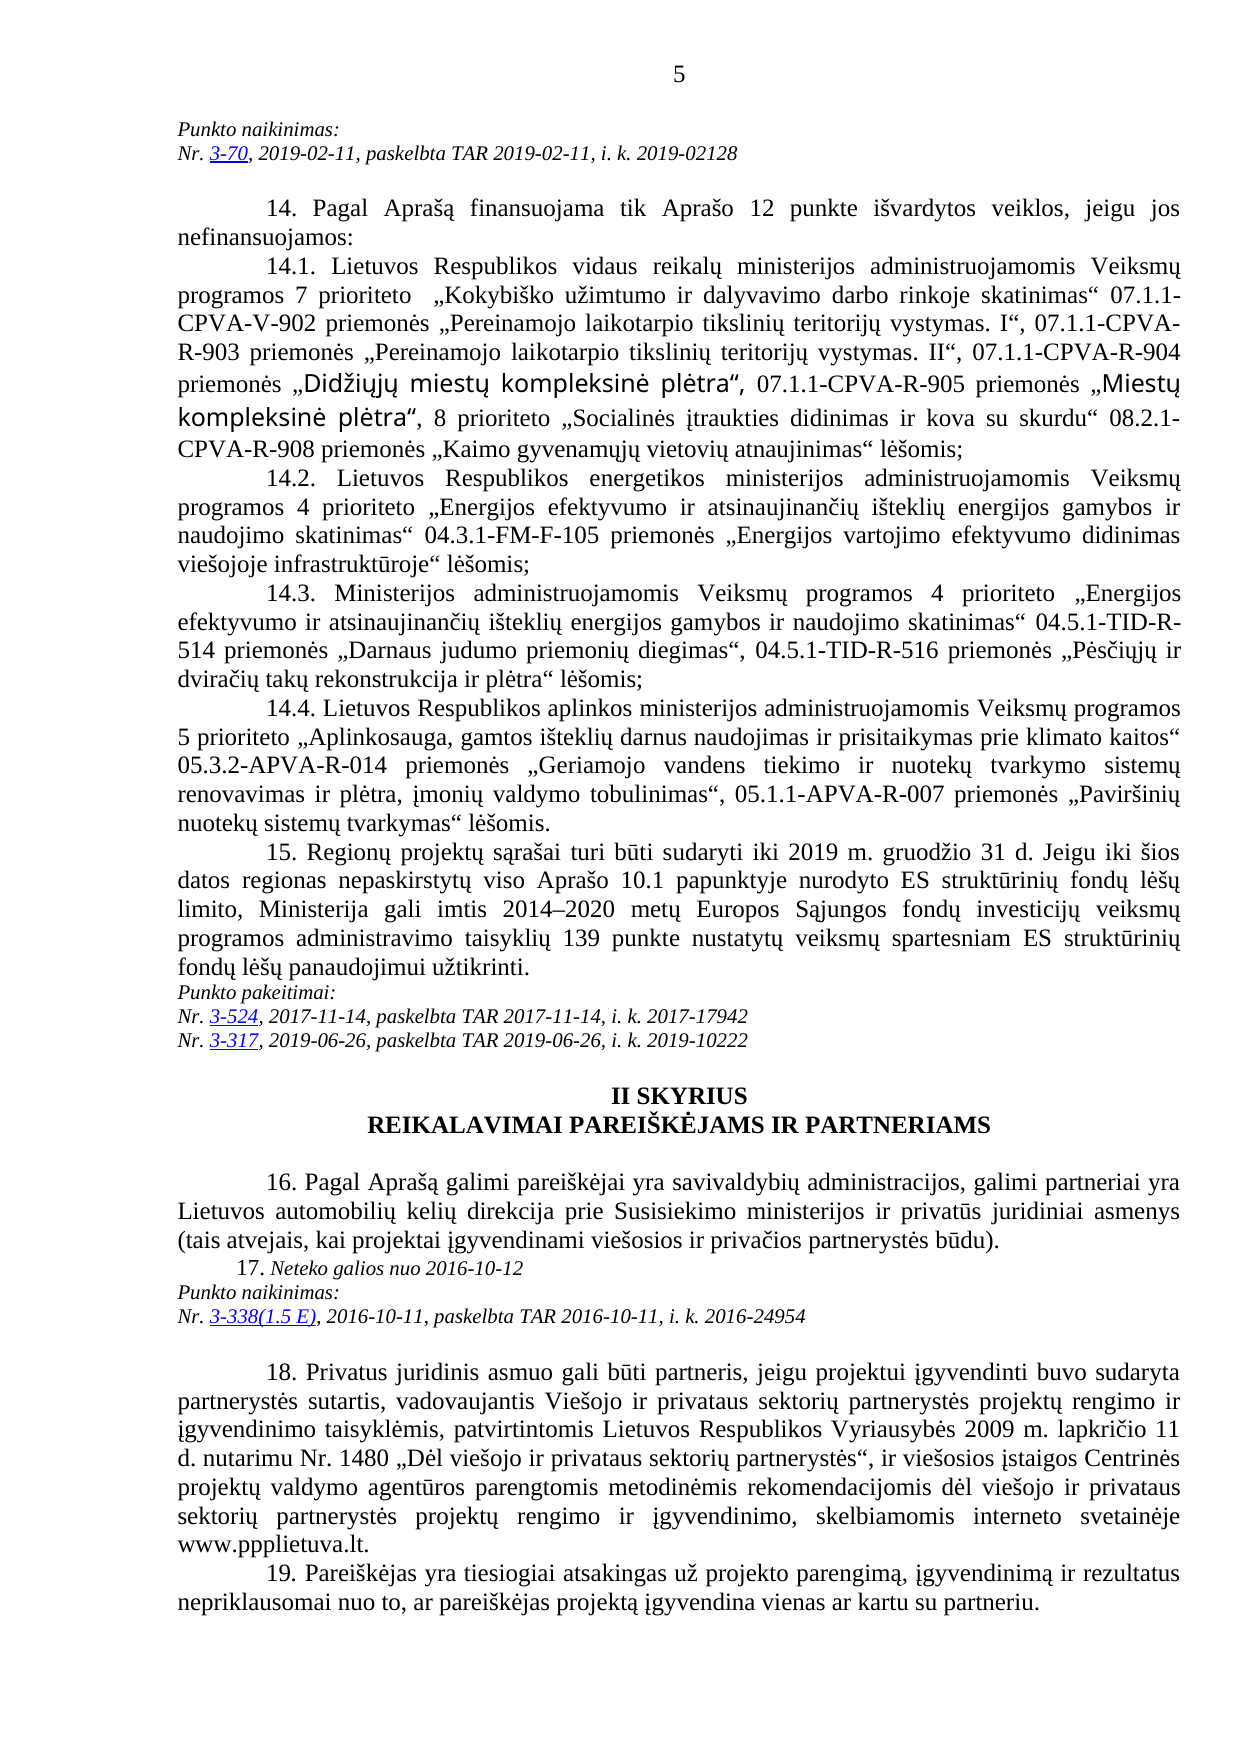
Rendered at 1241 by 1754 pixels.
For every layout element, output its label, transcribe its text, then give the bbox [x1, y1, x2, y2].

text 14.1. Lietuvos Respublikos vidaus reikalų ministerijos administruojamomis Veiksmų programos 7 prioriteto „Kokybiško užimtumo ir dalyvavimo darbo rinkoje skatinimas“ 07.1.1-CPVA-V-902 priemonės „Pereinamojo laikotarpio tikslinių teritorijų vystymas. I“, 07.1.1-CPVA-R-903 priemonės „Pereinamojo laikotarpio tikslinių teritorijų vystymas. II“, 07.1.1-CPVA-R-904 priemonės „Didžiųjų miestų kompleksinė plėtra“, 07.1.1-CPVA-R-905 priemonės „Miestų kompleksinė plėtra“, 8 prioriteto „Socialinės įtraukties didinimas ir kova su skurdu“ 08.2.1-CPVA-R-908 priemonės „Kaimo gyvenamųjų vietovių atnaujinimas“ lėšomis; [177, 251, 1181, 463]
text 16. Pagal Aprašą galimi pareiškėjai yra savivaldybių administracijos, galimi partneriai yra Lietuvos automobilių kelių direkcija prie Susisiekimo ministerijos ir privatūs juridiniai asmenys (tais atvejais, kai projektai įgyvendinami viešosios ir privačios partnerystės būdu). [177, 1167, 1181, 1254]
text REIKALAVIMAI PAREIŠKĖJAMS IR PARTNERIAMS [177, 1110, 1181, 1139]
text Nr. 3-338(1.5 E), 2016-10-11, paskelbta TAR 2016-10-11, i. k. 2016-24954 [177, 1304, 1181, 1328]
text 14.2. Lietuvos Respublikos energetikos ministerijos administruojamomis Veiksmų programos 4 prioriteto „Energijos efektyvumo ir atsinaujinančių išteklių energijos gamybos ir naudojimo skatinimas“ 04.3.1-FM-F-105 priemonės „Energijos vartojimo efektyvumo didinimas viešojoje infrastruktūroje“ lėšomis; [177, 463, 1181, 578]
text Nr. 3-317, 2019-06-26, paskelbta TAR 2019-06-26, i. k. 2019-10222 [177, 1028, 1181, 1052]
text 15. Regionų projektų sąrašai turi būti sudaryti iki 2019 m. gruodžio 31 d. Jeigu iki šios datos regionas nepaskirstytų viso Aprašo 10.1 papunktyje nurodyto ES struktūrinių fondų lėšų limito, Ministerija gali imtis 2014–2020 metų Europos Sąjungos fondų investicijų veiksmų programos administravimo taisyklių 139 punkte nustatytų veiksmų spartesniam ES struktūrinių fondų lėšų panaudojimui užtikrinti. [177, 837, 1181, 980]
text Punkto naikinimas: [177, 1280, 1181, 1304]
text 18. Privatus juridinis asmuo gali būti partneris, jeigu projektui įgyvendinti buvo sudaryta partnerystės sutartis, vadovaujantis Viešojo ir privataus sektorių partnerystės projektų rengimo ir įgyvendinimo taisyklėmis, patvirtintomis Lietuvos Respublikos Vyriausybės 2009 m. lapkričio 11 d. nutarimu Nr. 1480 „Dėl viešojo ir privataus sektorių partnerystės“, ir viešosios įstaigos Centrinės projektų valdymo agentūros parengtomis metodinėmis rekomendacijomis dėl viešojo ir privataus sektorių partnerystės projektų rengimo ir įgyvendinimo, skelbiamomis interneto svetainėje www.ppplietuva.lt. [177, 1357, 1181, 1558]
text 17. Neteko galios nuo 2016-10-12 [177, 1254, 1181, 1280]
text 14. Pagal Aprašą finansuojama tik Aprašo 12 punkte išvardytos veiklos, jeigu jos nefinansuojamos: [177, 193, 1181, 251]
text 14.3. Ministerijos administruojamomis Veiksmų programos 4 prioriteto „Energijos efektyvumo ir atsinaujinančių išteklių energijos gamybos ir naudojimo skatinimas“ 04.5.1-TID-R-514 priemonės „Darnaus judumo priemonių diegimas“, 04.5.1-TID-R-516 priemonės „Pėsčiųjų ir dviračių takų rekonstrukcija ir plėtra“ lėšomis; [177, 578, 1181, 693]
text II SKYRIUS [177, 1081, 1181, 1110]
text Punkto naikinimas: [177, 117, 1181, 141]
text 19. Pareiškėjas yra tiesiogiai atsakingas už projekto parengimą, įgyvendinimą ir rezultatus nepriklausomai nuo to, ar pareiškėjas projektą įgyvendina vienas ar kartu su partneriu. [177, 1558, 1181, 1616]
text Nr. 3-70, 2019-02-11, paskelbta TAR 2019-02-11, i. k. 2019-02128 [177, 141, 1181, 165]
text 14.4. Lietuvos Respublikos aplinkos ministerijos administruojamomis Veiksmų programos 5 prioriteto „Aplinkosauga, gamtos išteklių darnus naudojimas ir prisitaikymas prie klimato kaitos“ 05.3.2-APVA-R-014 priemonės „Geriamojo vandens tiekimo ir nuotekų tvarkymo sistemų renovavimas ir plėtra, įmonių valdymo tobulinimas“, 05.1.1-APVA-R-007 priemonės „Paviršinių nuotekų sistemų tvarkymas“ lėšomis. [177, 693, 1181, 837]
text Nr. 3-524, 2017-11-14, paskelbta TAR 2017-11-14, i. k. 2017-17942 [177, 1004, 1181, 1028]
text Punkto pakeitimai: [177, 980, 1181, 1004]
